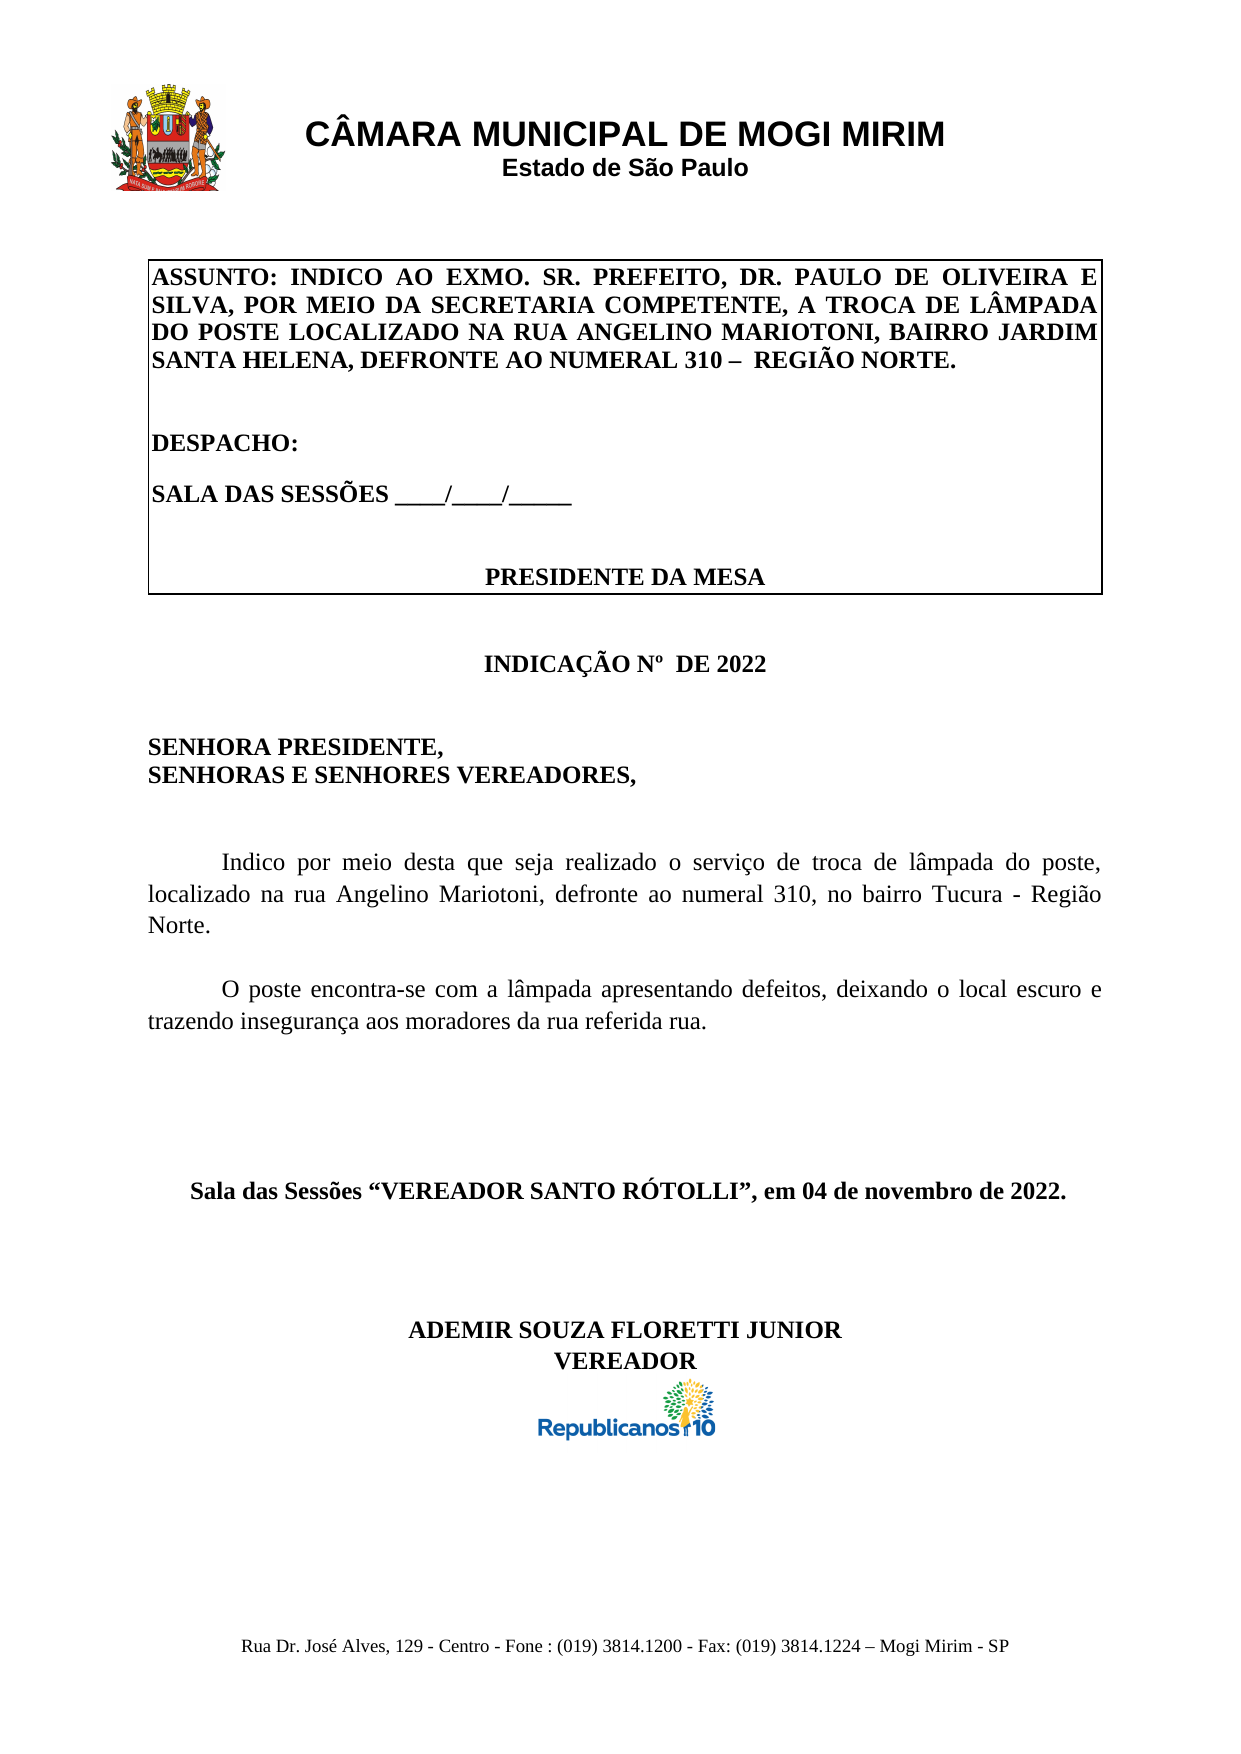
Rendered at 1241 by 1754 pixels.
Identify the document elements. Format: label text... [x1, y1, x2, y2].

text SENHORA PRESIDENTE, [148, 733, 1103, 761]
text Sala das Sessões “VEREADOR SANTO RÓTOLLI”, em 04 de novembro de 2022. [148, 1177, 1103, 1205]
text VEREADOR [148, 1347, 1103, 1375]
text INDICAÇÃO Nº DE 2022 [148, 650, 1103, 678]
text ASSUNTO: INDICO AO EXMO. SR. PREFEITO, DR. PAULO DE OLIVEIRA E SILVA, POR MEIO DA SECRETARIA COMPETENTE, A TROCA DE LÂMPADA DO POSTE LOCALIZADO NA RUA ANGELINO MARIOTONI, BAIRRO JARDIM SANTA HELENA, DEFRONTE AO NUMERAL 310 – REGIÃO NORTE. [149, 261, 1101, 374]
picture [110, 84, 226, 191]
text SALA DAS SESSÕES ____/____/_____ [149, 476, 1101, 508]
text Indico por meio desta que seja realizado o serviço de troca de lâmpada do poste, localizado na rua Angelino Mariotoni, defronte ao numeral 310, no bairro Tucura - Região Norte. [148, 848, 1103, 939]
picture [538, 1373, 716, 1453]
text PRESIDENTE DA MESA [149, 559, 1101, 593]
text DESPACHO: [149, 426, 1101, 457]
text ADEMIR SOUZA FLORETTI JUNIOR [148, 1316, 1103, 1343]
text O poste encontra-se com a lâmpada apresentando defeitos, deixando o local escuro e trazendo insegurança aos moradores da rua referida rua. [148, 975, 1103, 1034]
text SENHORAS E SENHORES VEREADORES, [148, 761, 1103, 788]
